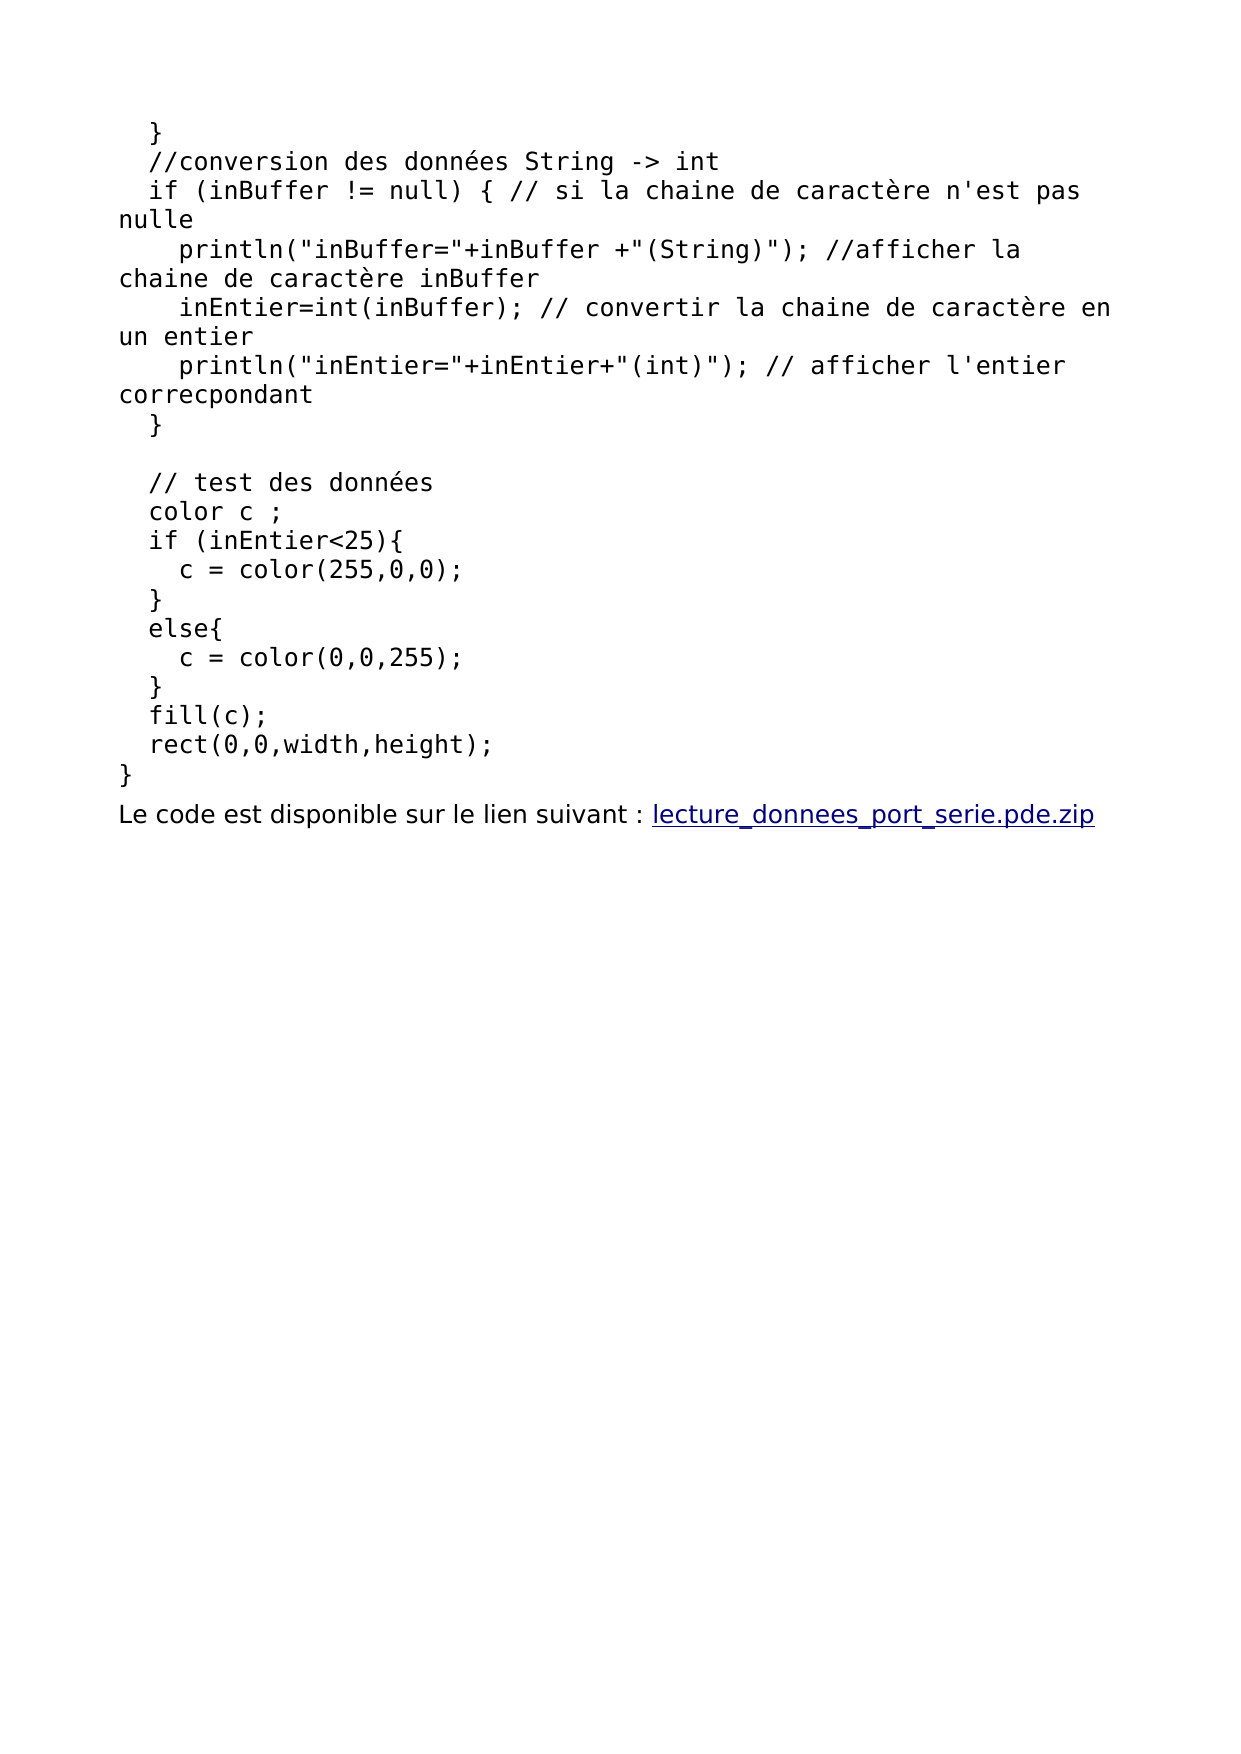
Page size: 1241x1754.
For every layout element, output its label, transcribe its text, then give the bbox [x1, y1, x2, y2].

text } //conversion des données String -> int if (inBuffer != null) { // si la chaine de caractère n'est pas nulle println("inBuffer="+inBuffer +"(String)"); //afficher la chaine de caractère inBuffer inEntier=int(inBuffer); // convertir la chaine de caractère en un entier println("inEntier="+inEntier+"(int)"); // afficher l'entier correcpondant } // test des données color c ; if (inEntier<25){ c = color(255,0,0); } else{ c = color(0,0,255); } fill(c); rect(0,0,width,height); } [118, 118, 1122, 789]
text Le code est disponible sur le lien suivant : lecture_donnees_port_serie.pde.zip [118, 801, 1122, 830]
